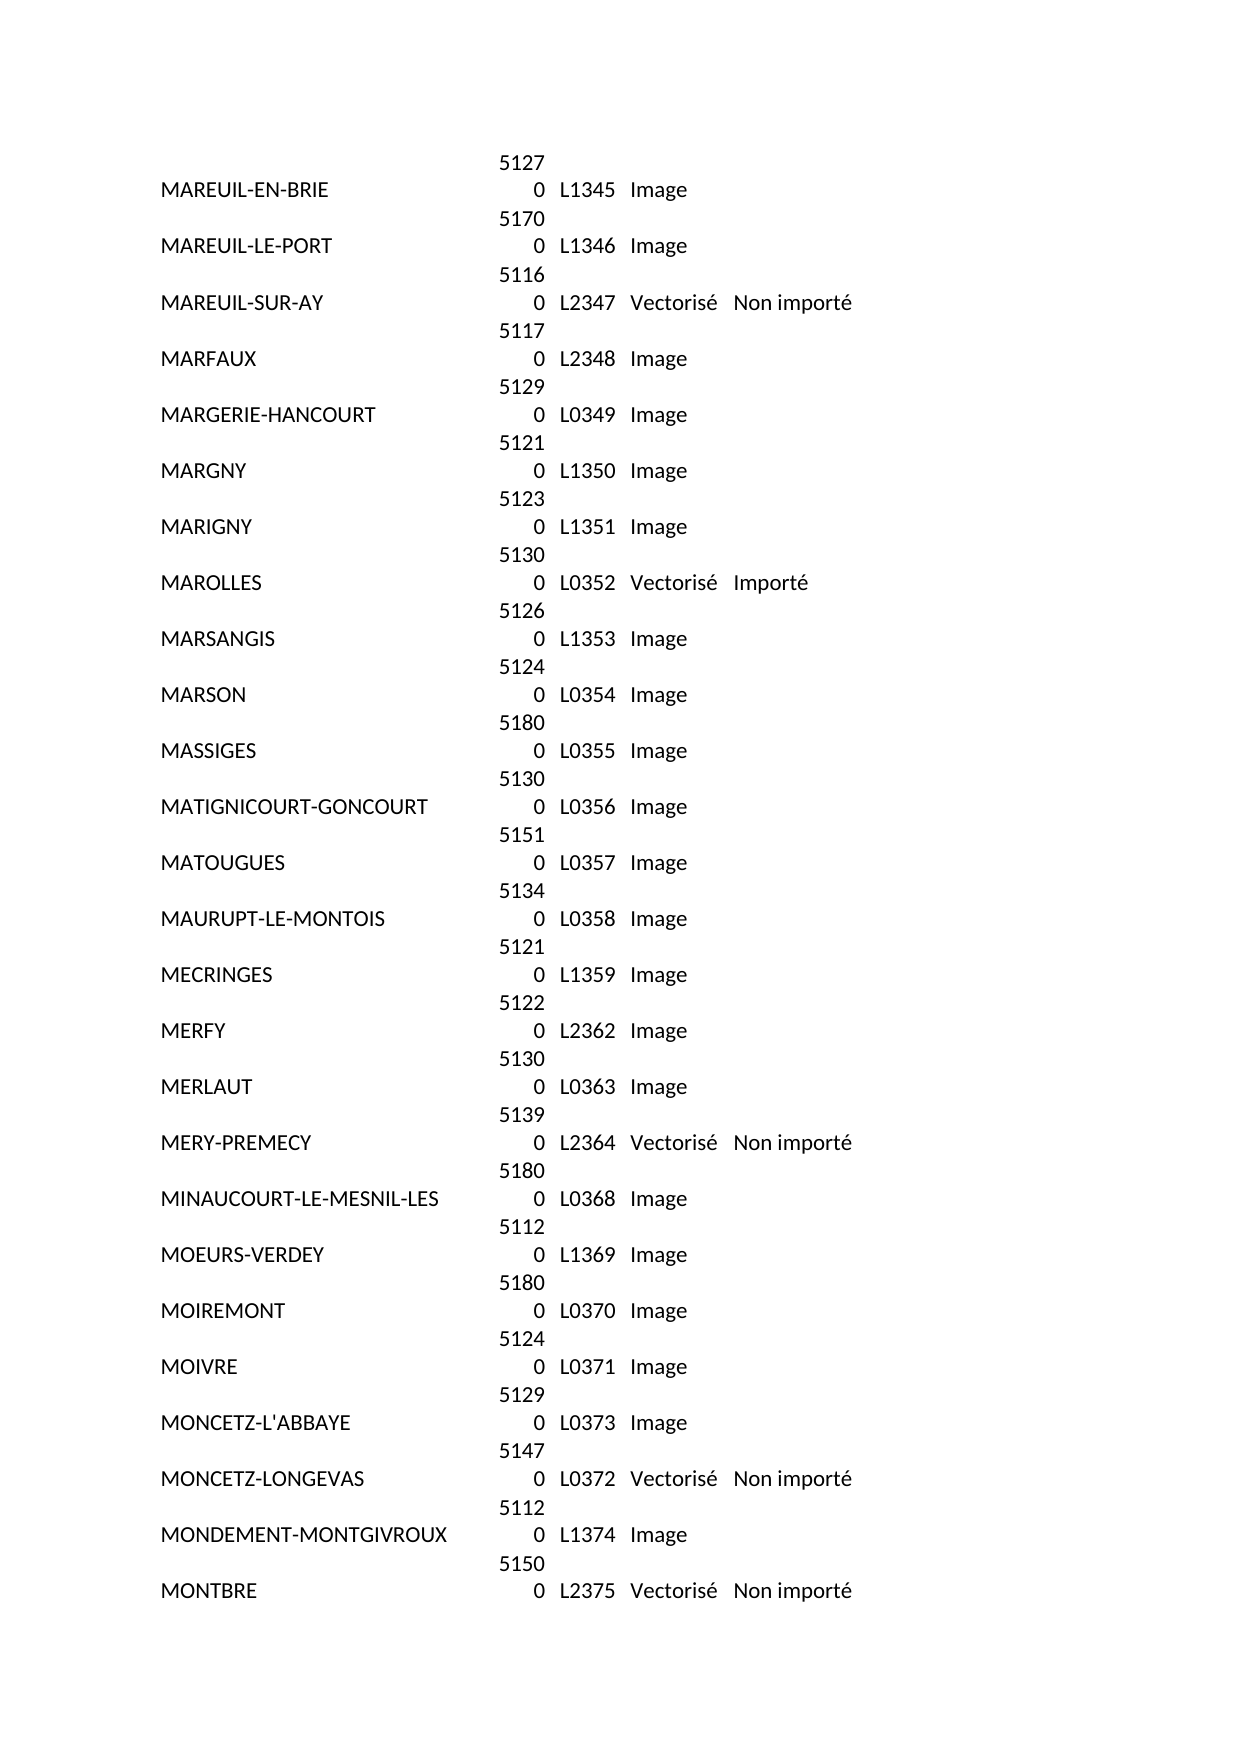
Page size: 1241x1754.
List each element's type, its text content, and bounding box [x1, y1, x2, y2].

table_cell 51240 [480, 1325, 552, 1381]
table_cell MONCETZ-L'ABBAYE [153, 1381, 479, 1437]
table_cell 51800 [480, 1156, 552, 1212]
table_cell 51210 [480, 932, 552, 988]
table_cell L0355 [552, 708, 623, 764]
table_cell Image [623, 708, 726, 764]
table_cell Image [623, 1269, 726, 1324]
table_cell 51120 [480, 1493, 552, 1549]
table_cell Image [623, 652, 726, 708]
table_cell [726, 484, 859, 540]
table_cell MARGERIE-HANCOURT [153, 372, 479, 428]
table_cell MARIGNY [153, 484, 479, 540]
table_cell [726, 764, 859, 820]
table_cell [726, 708, 859, 764]
table_cell 51300 [480, 1044, 552, 1100]
table_cell MOIVRE [153, 1325, 479, 1381]
table_cell 51500 [480, 1549, 552, 1605]
table_cell 51700 [480, 204, 552, 260]
table_cell Image [623, 764, 726, 820]
table_cell L2348 [552, 316, 623, 372]
table_cell [726, 932, 859, 988]
table_cell Non importé [726, 1549, 859, 1605]
table_cell Image [623, 204, 726, 260]
table_cell Image [623, 820, 726, 876]
table_cell Image [623, 484, 726, 540]
table_cell MARGNY [153, 428, 479, 484]
table_cell Vectorisé [623, 1100, 726, 1156]
table_cell MAURUPT-LE-MONTOIS [153, 876, 479, 932]
table_cell 51220 [480, 988, 552, 1044]
table_cell 51240 [480, 652, 552, 708]
table_cell [726, 148, 859, 204]
table_cell 51120 [480, 1213, 552, 1268]
table_cell L1345 [552, 148, 623, 204]
table_cell L0349 [552, 372, 623, 428]
table_cell Image [623, 372, 726, 428]
table_cell L0352 [552, 540, 623, 596]
table_cell MARSANGIS [153, 596, 479, 652]
table_cell L0372 [552, 1437, 623, 1493]
table_cell 51510 [480, 820, 552, 876]
table_cell Image [623, 1044, 726, 1100]
table_cell 51290 [480, 1381, 552, 1437]
table_cell L0357 [552, 820, 623, 876]
table_cell L0370 [552, 1269, 623, 1324]
table_cell MONTBRE [153, 1549, 479, 1605]
table_cell Image [623, 148, 726, 204]
table_cell MASSIGES [153, 708, 479, 764]
table_cell Vectorisé [623, 540, 726, 596]
table_cell Non importé [726, 1437, 859, 1493]
table_cell 51270 [480, 148, 552, 204]
table_cell L0371 [552, 1325, 623, 1381]
table_cell [726, 1269, 859, 1324]
table_cell MAROLLES [153, 540, 479, 596]
table_cell MOEURS-VERDEY [153, 1213, 479, 1268]
table_cell [726, 1044, 859, 1100]
table_cell 51300 [480, 764, 552, 820]
table_cell [726, 1213, 859, 1268]
table_cell 51470 [480, 1437, 552, 1493]
table_cell [726, 876, 859, 932]
table_cell L1374 [552, 1493, 623, 1549]
table_cell MERLAUT [153, 1044, 479, 1100]
table_cell MONCETZ-LONGEVAS [153, 1437, 479, 1493]
table_cell MERFY [153, 988, 479, 1044]
table_cell Image [623, 1493, 726, 1549]
table_cell MAREUIL-EN-BRIE [153, 148, 479, 204]
table_cell L1369 [552, 1213, 623, 1268]
table_cell [726, 204, 859, 260]
table_cell [726, 652, 859, 708]
table_cell Image [623, 596, 726, 652]
table_cell L0373 [552, 1381, 623, 1437]
table_cell Image [623, 876, 726, 932]
table_cell Importé [726, 540, 859, 596]
table_cell L1350 [552, 428, 623, 484]
table_cell [726, 988, 859, 1044]
table_cell 51800 [480, 708, 552, 764]
table_cell Non importé [726, 260, 859, 316]
table_cell L0363 [552, 1044, 623, 1100]
table_cell [726, 596, 859, 652]
table_cell L0356 [552, 764, 623, 820]
table_cell 51170 [480, 316, 552, 372]
table_cell L0354 [552, 652, 623, 708]
table_cell [726, 1156, 859, 1212]
table_cell [726, 372, 859, 428]
table_cell 51210 [480, 428, 552, 484]
table_cell 51390 [480, 1100, 552, 1156]
table_cell Image [623, 1156, 726, 1212]
table_cell Vectorisé [623, 260, 726, 316]
table_cell [726, 428, 859, 484]
table_cell L1346 [552, 204, 623, 260]
table_cell Image [623, 316, 726, 372]
table_cell MOIREMONT [153, 1269, 479, 1324]
table_cell L2362 [552, 988, 623, 1044]
table_cell 51230 [480, 484, 552, 540]
table_cell MERY-PREMECY [153, 1100, 479, 1156]
table_cell Image [623, 932, 726, 988]
table_cell 51260 [480, 596, 552, 652]
table_cell [726, 1381, 859, 1437]
table_cell L0368 [552, 1156, 623, 1212]
table_cell MARSON [153, 652, 479, 708]
table_cell L1353 [552, 596, 623, 652]
table_cell MARFAUX [153, 316, 479, 372]
table_cell Vectorisé [623, 1437, 726, 1493]
table_cell 51290 [480, 372, 552, 428]
table_cell MATIGNICOURT-GONCOURT [153, 764, 479, 820]
table_cell [726, 820, 859, 876]
table_cell Image [623, 988, 726, 1044]
table_cell L1351 [552, 484, 623, 540]
table_cell L1359 [552, 932, 623, 988]
table_cell L2347 [552, 260, 623, 316]
table_cell Vectorisé [623, 1549, 726, 1605]
table_cell MATOUGUES [153, 820, 479, 876]
table_cell MONDEMENT-MONTGIVROUX [153, 1493, 479, 1549]
table_cell Image [623, 1325, 726, 1381]
table_cell MINAUCOURT-LE-MESNIL-LES [153, 1156, 479, 1212]
table_cell [726, 316, 859, 372]
table_cell 51300 [480, 540, 552, 596]
table_cell 51800 [480, 1269, 552, 1324]
table_cell 51340 [480, 876, 552, 932]
table_cell Image [623, 428, 726, 484]
table_cell L2364 [552, 1100, 623, 1156]
table_cell [726, 1325, 859, 1381]
table_cell MAREUIL-SUR-AY [153, 260, 479, 316]
table_cell MECRINGES [153, 932, 479, 988]
table_cell L0358 [552, 876, 623, 932]
table_cell Image [623, 1381, 726, 1437]
table_cell Non importé [726, 1100, 859, 1156]
table_cell L2375 [552, 1549, 623, 1605]
table_cell Image [623, 1213, 726, 1268]
table_cell [726, 1493, 859, 1549]
table_cell 51160 [480, 260, 552, 316]
table_cell MAREUIL-LE-PORT [153, 204, 479, 260]
